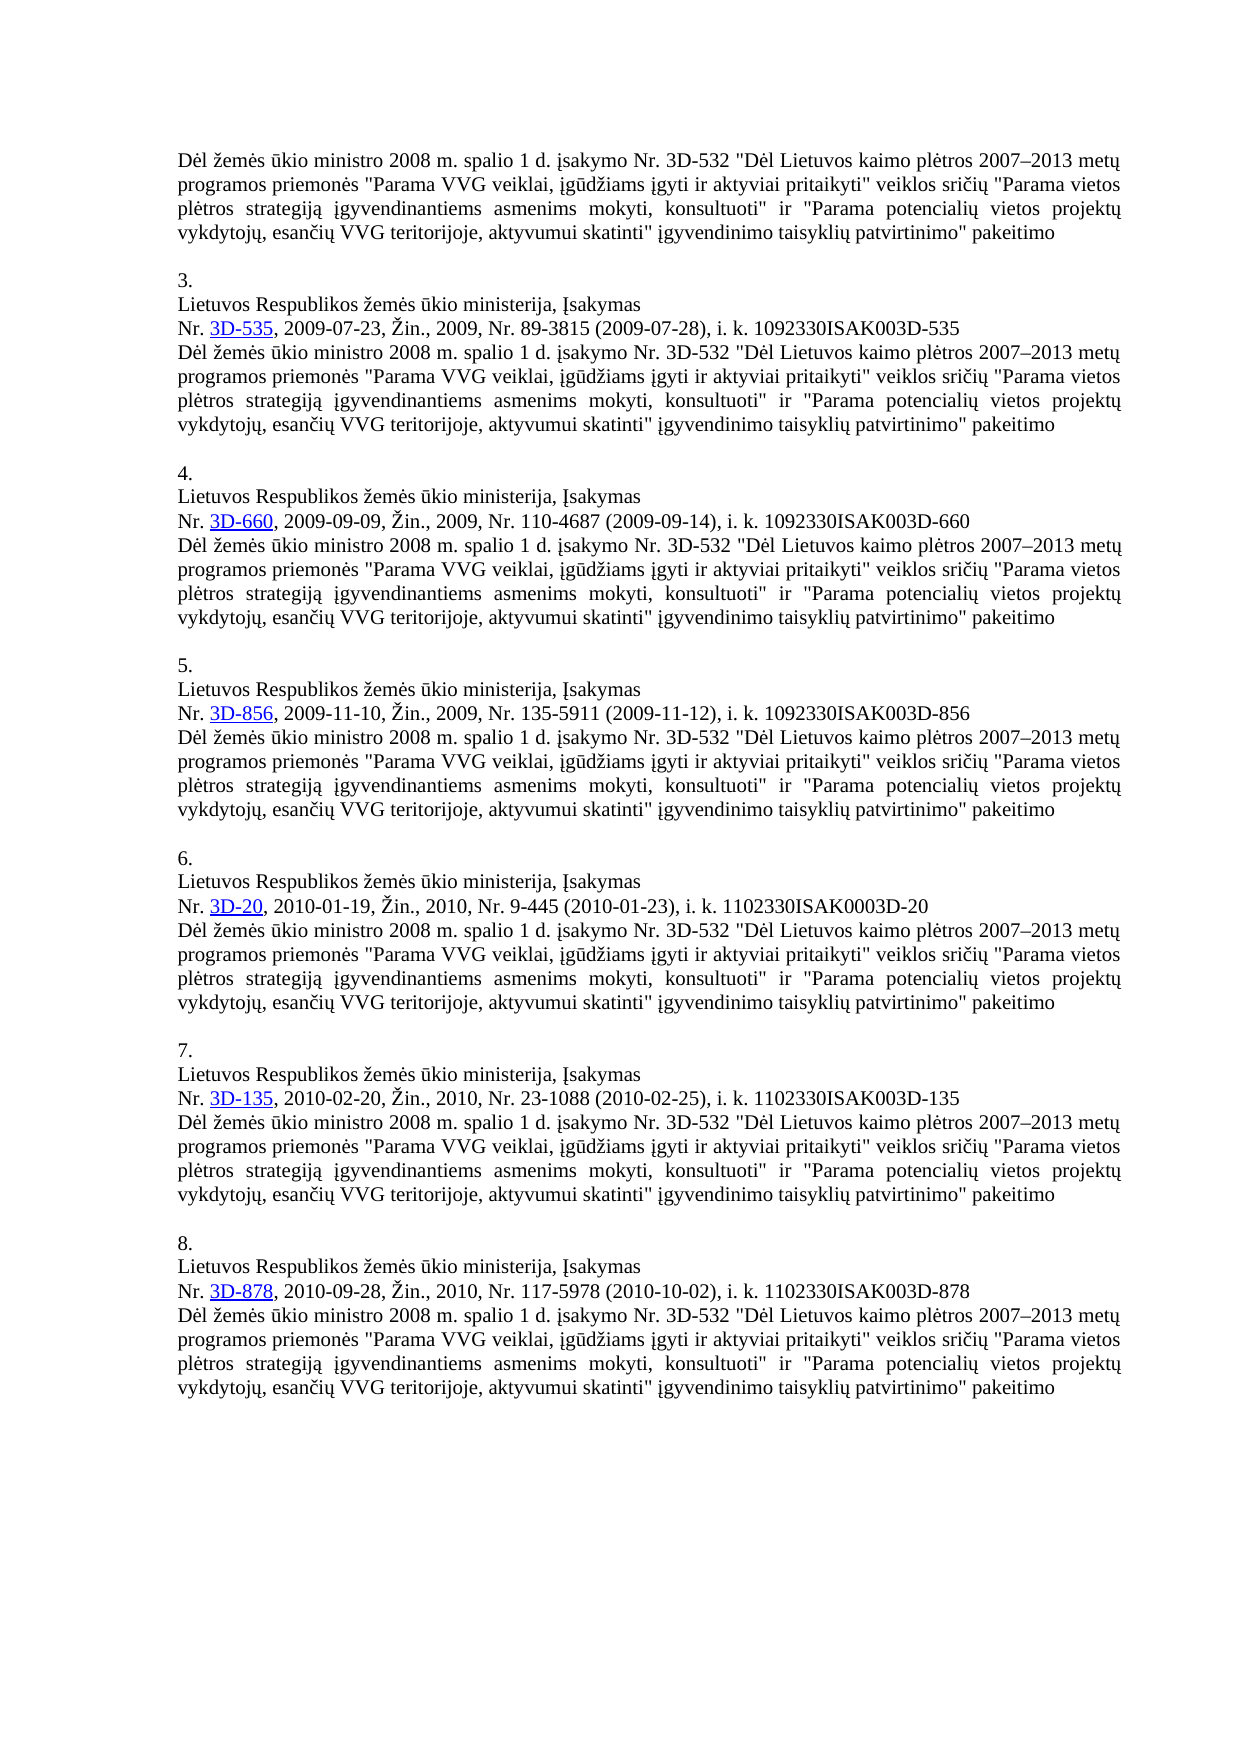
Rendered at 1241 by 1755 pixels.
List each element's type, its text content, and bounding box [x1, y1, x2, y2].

text 6. [177, 845, 1122, 869]
text 4. [177, 460, 1122, 484]
text 8. [177, 1230, 1122, 1254]
text Lietuvos Respublikos žemės ūkio ministerija, Įsakymas [177, 1062, 1122, 1086]
text 3. [177, 268, 1122, 292]
text Lietuvos Respublikos žemės ūkio ministerija, Įsakymas [177, 292, 1122, 316]
text Nr. 3D-20, 2010-01-19, Žin., 2010, Nr. 9-445 (2010-01-23), i. k. 1102330ISAK0003D-20 [177, 893, 1122, 918]
text Dėl žemės ūkio ministro 2008 m. spalio 1 d. įsakymo Nr. 3D-532 "Dėl Lietuvos kaimo plėtros 2007–2013 metų programos priemonės "Parama VVG veiklai, įgūdžiams įgyti ir aktyviai pritaikyti" veiklos sričių "Parama vietos plėtros strategiją įgyvendinantiems asmenims mokyti, konsultuoti" ir "Parama potencialių vietos projektų vykdytojų, esančių VVG teritorijoje, aktyvumui skatinti" įgyvendinimo taisyklių patvirtinimo" pakeitimo [177, 1110, 1122, 1206]
text Lietuvos Respublikos žemės ūkio ministerija, Įsakymas [177, 484, 1122, 508]
text Nr. 3D-878, 2010-09-28, Žin., 2010, Nr. 117-5978 (2010-10-02), i. k. 1102330ISAK003D-878 [177, 1278, 1122, 1303]
text Dėl žemės ūkio ministro 2008 m. spalio 1 d. įsakymo Nr. 3D-532 "Dėl Lietuvos kaimo plėtros 2007–2013 metų programos priemonės "Parama VVG veiklai, įgūdžiams įgyti ir aktyviai pritaikyti" veiklos sričių "Parama vietos plėtros strategiją įgyvendinantiems asmenims mokyti, konsultuoti" ir "Parama potencialių vietos projektų vykdytojų, esančių VVG teritorijoje, aktyvumui skatinti" įgyvendinimo taisyklių patvirtinimo" pakeitimo [177, 533, 1122, 629]
text 7. [177, 1038, 1122, 1062]
text Nr. 3D-135, 2010-02-20, Žin., 2010, Nr. 23-1088 (2010-02-25), i. k. 1102330ISAK003D-135 [177, 1086, 1122, 1110]
text Nr. 3D-660, 2009-09-09, Žin., 2009, Nr. 110-4687 (2009-09-14), i. k. 1092330ISAK003D-660 [177, 508, 1122, 533]
text Lietuvos Respublikos žemės ūkio ministerija, Įsakymas [177, 1254, 1122, 1278]
text Lietuvos Respublikos žemės ūkio ministerija, Įsakymas [177, 677, 1122, 701]
text Dėl žemės ūkio ministro 2008 m. spalio 1 d. įsakymo Nr. 3D-532 "Dėl Lietuvos kaimo plėtros 2007–2013 metų programos priemonės "Parama VVG veiklai, įgūdžiams įgyti ir aktyviai pritaikyti" veiklos sričių "Parama vietos plėtros strategiją įgyvendinantiems asmenims mokyti, konsultuoti" ir "Parama potencialių vietos projektų vykdytojų, esančių VVG teritorijoje, aktyvumui skatinti" įgyvendinimo taisyklių patvirtinimo" pakeitimo [177, 1303, 1122, 1399]
text Dėl žemės ūkio ministro 2008 m. spalio 1 d. įsakymo Nr. 3D-532 "Dėl Lietuvos kaimo plėtros 2007–2013 metų programos priemonės "Parama VVG veiklai, įgūdžiams įgyti ir aktyviai pritaikyti" veiklos sričių "Parama vietos plėtros strategiją įgyvendinantiems asmenims mokyti, konsultuoti" ir "Parama potencialių vietos projektų vykdytojų, esančių VVG teritorijoje, aktyvumui skatinti" įgyvendinimo taisyklių patvirtinimo" pakeitimo [177, 340, 1122, 436]
text Dėl žemės ūkio ministro 2008 m. spalio 1 d. įsakymo Nr. 3D-532 "Dėl Lietuvos kaimo plėtros 2007–2013 metų programos priemonės "Parama VVG veiklai, įgūdžiams įgyti ir aktyviai pritaikyti" veiklos sričių "Parama vietos plėtros strategiją įgyvendinantiems asmenims mokyti, konsultuoti" ir "Parama potencialių vietos projektų vykdytojų, esančių VVG teritorijoje, aktyvumui skatinti" įgyvendinimo taisyklių patvirtinimo" pakeitimo [177, 725, 1122, 821]
text 5. [177, 653, 1122, 677]
text Dėl žemės ūkio ministro 2008 m. spalio 1 d. įsakymo Nr. 3D-532 "Dėl Lietuvos kaimo plėtros 2007–2013 metų programos priemonės "Parama VVG veiklai, įgūdžiams įgyti ir aktyviai pritaikyti" veiklos sričių "Parama vietos plėtros strategiją įgyvendinantiems asmenims mokyti, konsultuoti" ir "Parama potencialių vietos projektų vykdytojų, esančių VVG teritorijoje, aktyvumui skatinti" įgyvendinimo taisyklių patvirtinimo" pakeitimo [177, 148, 1122, 244]
text Lietuvos Respublikos žemės ūkio ministerija, Įsakymas [177, 869, 1122, 893]
text Nr. 3D-535, 2009-07-23, Žin., 2009, Nr. 89-3815 (2009-07-28), i. k. 1092330ISAK003D-535 [177, 316, 1122, 340]
text Nr. 3D-856, 2009-11-10, Žin., 2009, Nr. 135-5911 (2009-11-12), i. k. 1092330ISAK003D-856 [177, 701, 1122, 725]
text Dėl žemės ūkio ministro 2008 m. spalio 1 d. įsakymo Nr. 3D-532 "Dėl Lietuvos kaimo plėtros 2007–2013 metų programos priemonės "Parama VVG veiklai, įgūdžiams įgyti ir aktyviai pritaikyti" veiklos sričių "Parama vietos plėtros strategiją įgyvendinantiems asmenims mokyti, konsultuoti" ir "Parama potencialių vietos projektų vykdytojų, esančių VVG teritorijoje, aktyvumui skatinti" įgyvendinimo taisyklių patvirtinimo" pakeitimo [177, 918, 1122, 1014]
